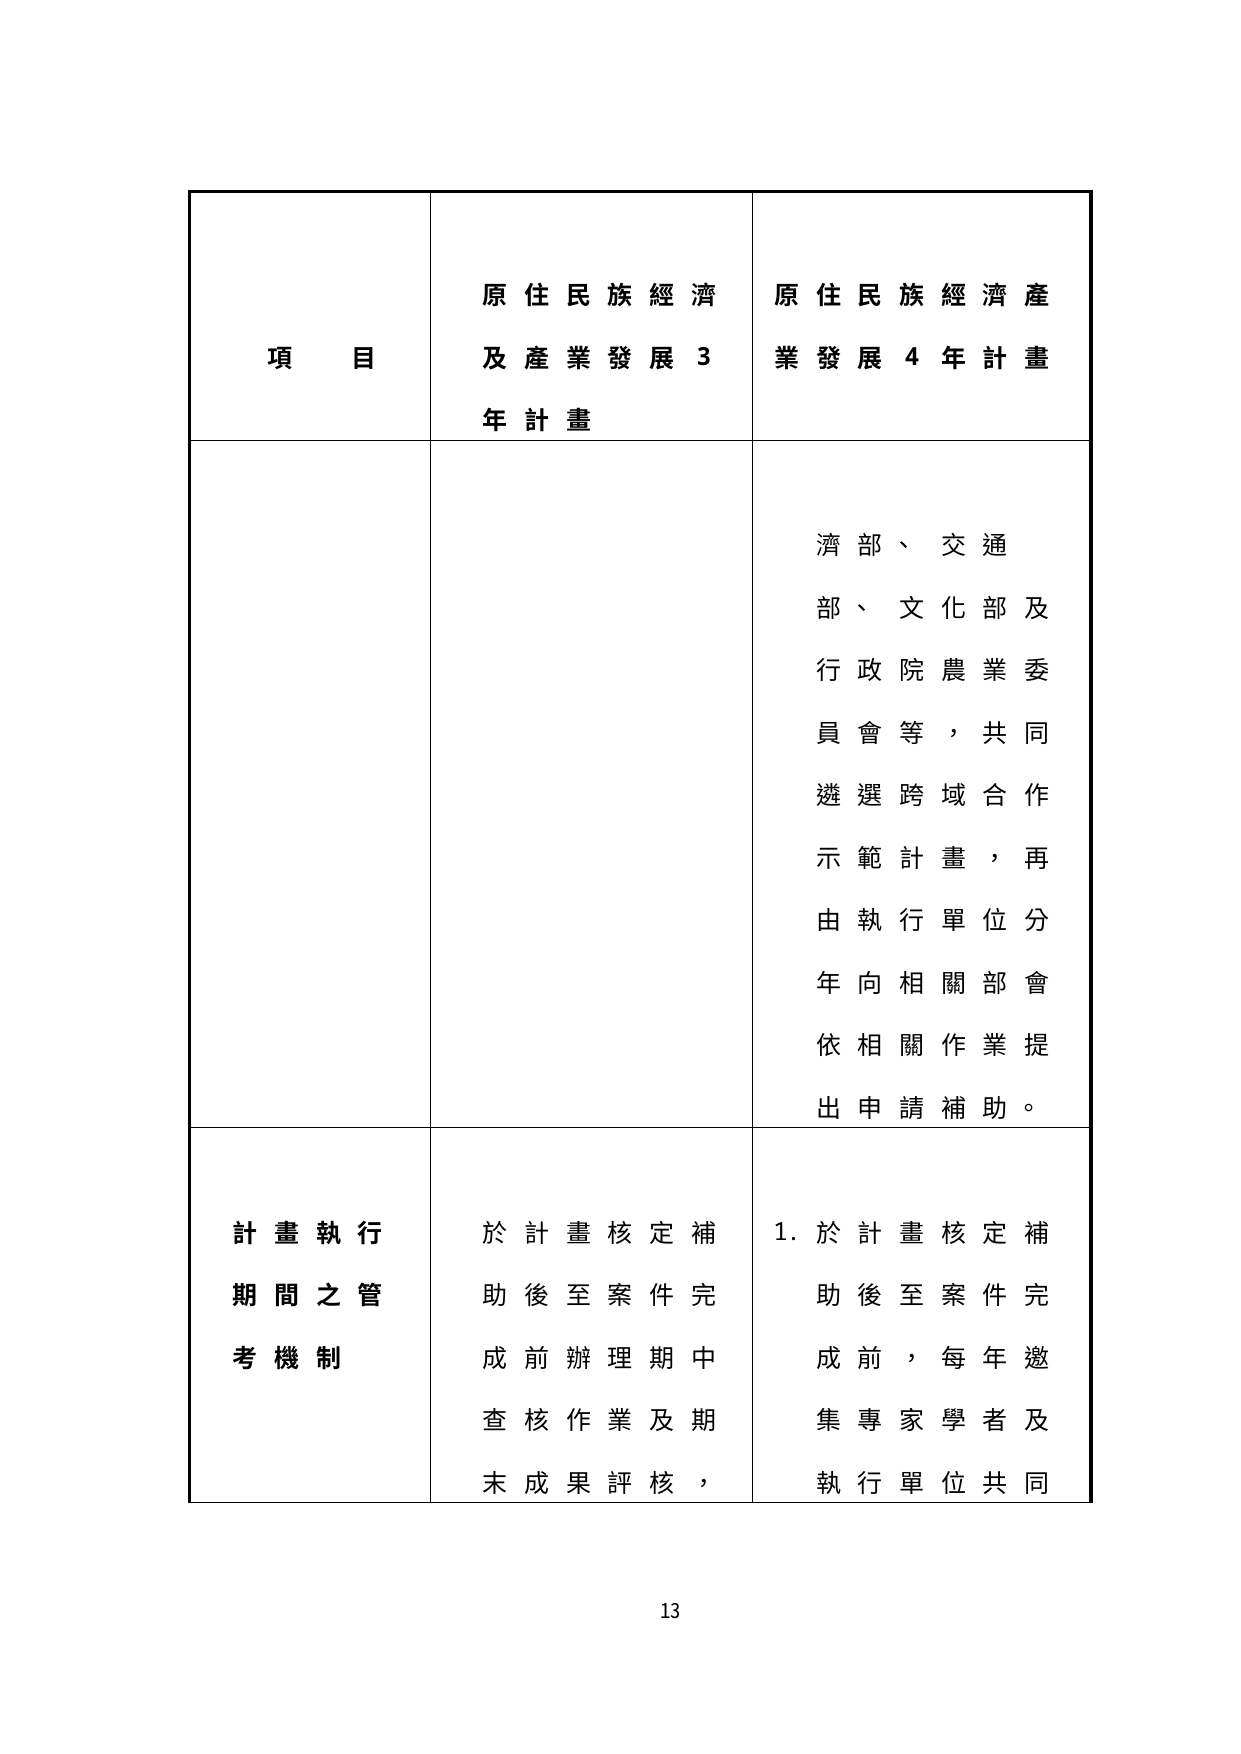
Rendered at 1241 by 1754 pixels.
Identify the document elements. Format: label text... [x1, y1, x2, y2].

table_cell 1.於計畫核定補助後至案件完成前，每年邀集專家學者及執行單位共同 [753, 1128, 1089, 1502]
table_cell [431, 441, 752, 1127]
table_header 項 目 [191, 193, 430, 439]
table_cell 於計畫核定補助後至案件完成前辦理期中查核作業及期末成果評核， [431, 1128, 752, 1502]
table_header 原住民族經濟產業發展4年計畫 [753, 193, 1089, 439]
table_header 原住民族經濟及產業發展3年計畫 [431, 193, 752, 439]
table_cell 濟部、交通部、文化部及行政院農業委員會等，共同遴選跨域合作示範計畫，再由執行單位分年向相關部會依相關作業提出申請補助。 [753, 441, 1089, 1127]
table_cell 計畫執行期間之管考機制 [191, 1128, 430, 1502]
table_cell [191, 441, 430, 1127]
